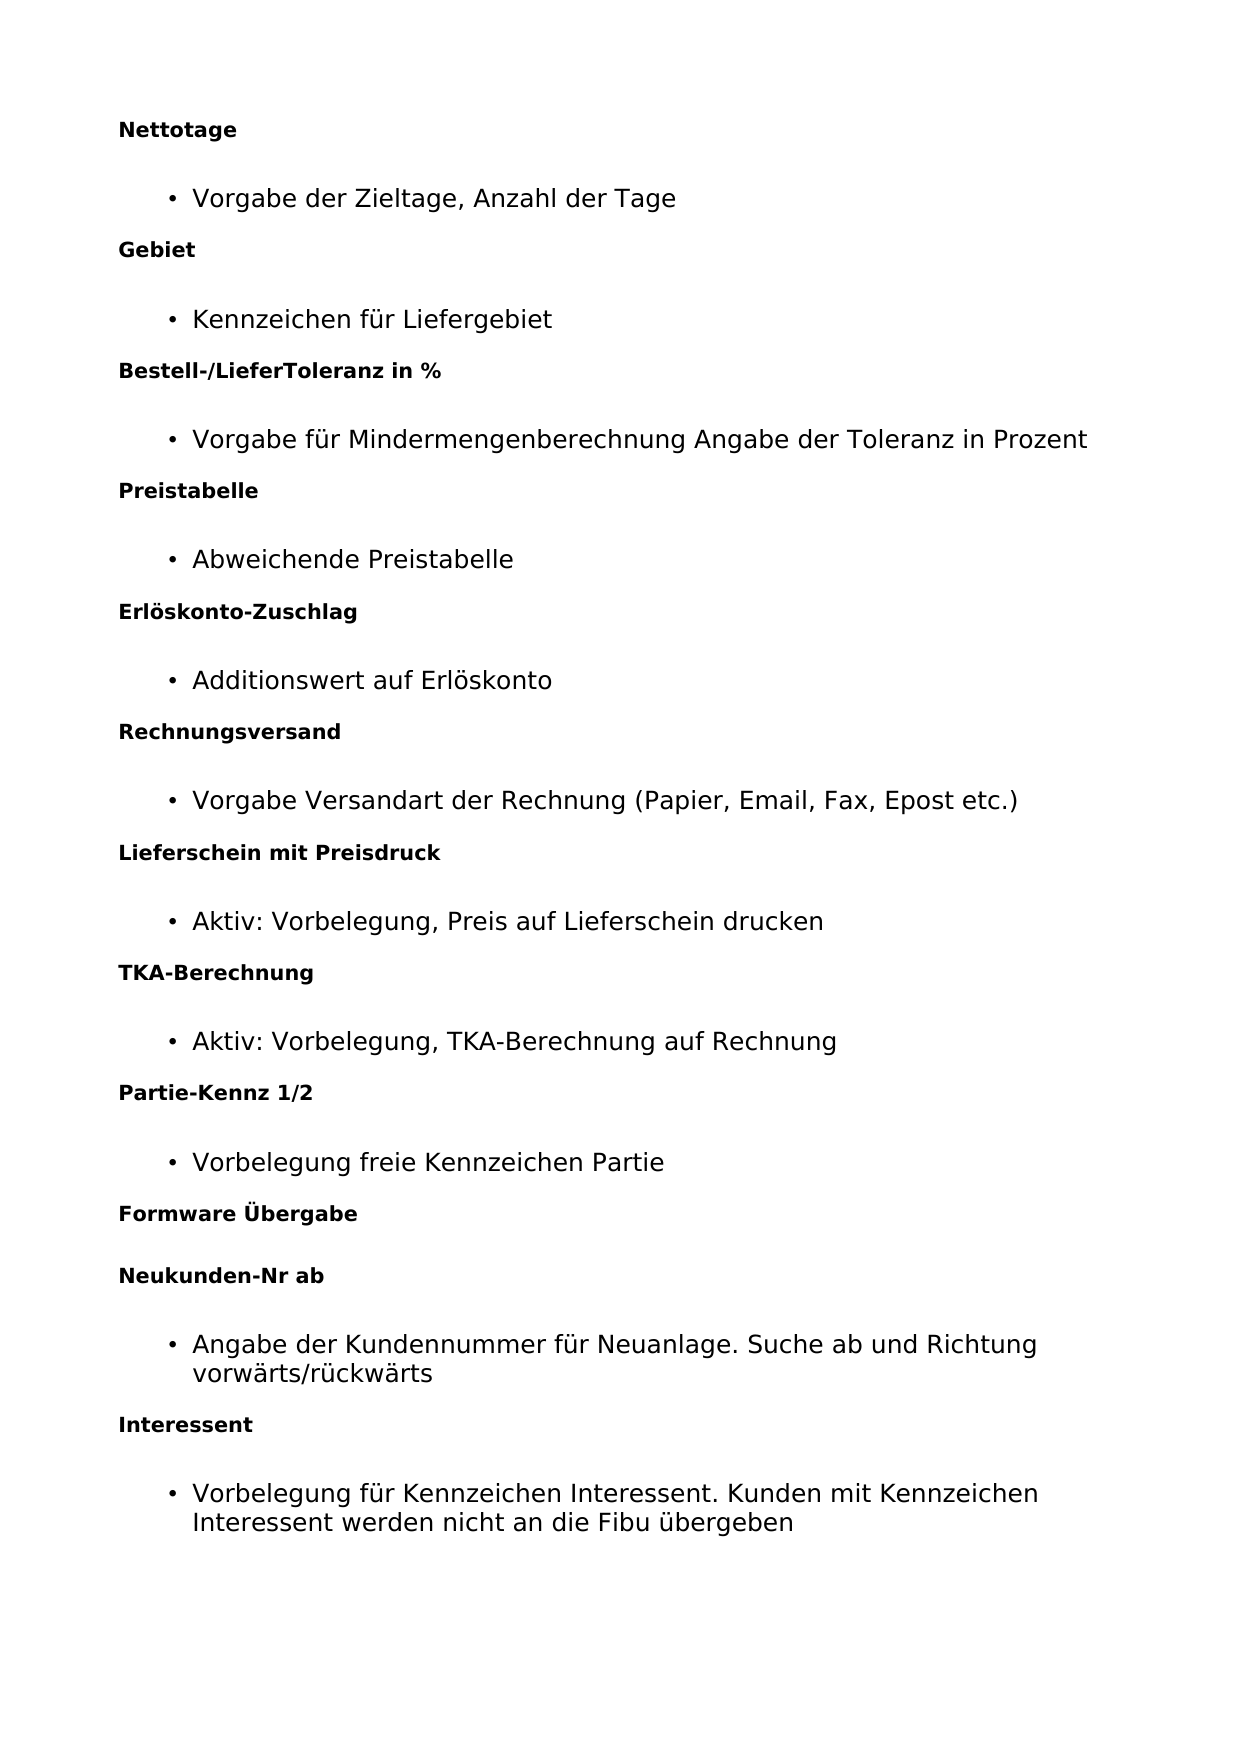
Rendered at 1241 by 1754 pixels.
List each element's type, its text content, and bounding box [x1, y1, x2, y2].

subtitle Nettotage [118, 118, 1122, 142]
subtitle Partie-Kennz 1/2 [118, 1081, 1122, 1106]
list Vorgabe Versandart der Rechnung (Papier, Email, Fax, Epost etc.) [177, 786, 1122, 816]
subtitle Rechnungsversand [118, 720, 1122, 744]
subtitle TKA-Berechnung [118, 961, 1122, 985]
list Angabe der Kundennummer für Neuanlage. Suche ab und Richtung vorwärts/rückwärts [177, 1330, 1122, 1388]
list Aktiv: Vorbelegung, TKA-Berechnung auf Rechnung [177, 1027, 1122, 1056]
list Additionswert auf Erlöskonto [177, 666, 1122, 695]
list Vorgabe der Zieltage, Anzahl der Tage [177, 184, 1122, 213]
list Vorbelegung für Kennzeichen Interessent. Kunden mit Kennzeichen Interessent werden nicht an die Fibu übergeben [177, 1479, 1122, 1538]
subtitle Neukunden-Nr ab [118, 1264, 1122, 1288]
list Vorbelegung freie Kennzeichen Partie [177, 1148, 1122, 1177]
subtitle Erlöskonto-Zuschlag [118, 600, 1122, 624]
subtitle Formware Übergabe [118, 1202, 1122, 1226]
subtitle Preistabelle [118, 479, 1122, 504]
list Abweichende Preistabelle [177, 546, 1122, 575]
subtitle Bestell-/LieferToleranz in % [118, 359, 1122, 383]
list Vorgabe für Mindermengenberechnung Angabe der Toleranz in Prozent [177, 425, 1122, 454]
subtitle Gebiet [118, 238, 1122, 263]
subtitle Interessent [118, 1413, 1122, 1437]
subtitle Lieferschein mit Preisdruck [118, 841, 1122, 865]
list Aktiv: Vorbelegung, Preis auf Lieferschein drucken [177, 907, 1122, 936]
list Kennzeichen für Liefergebiet [177, 305, 1122, 334]
